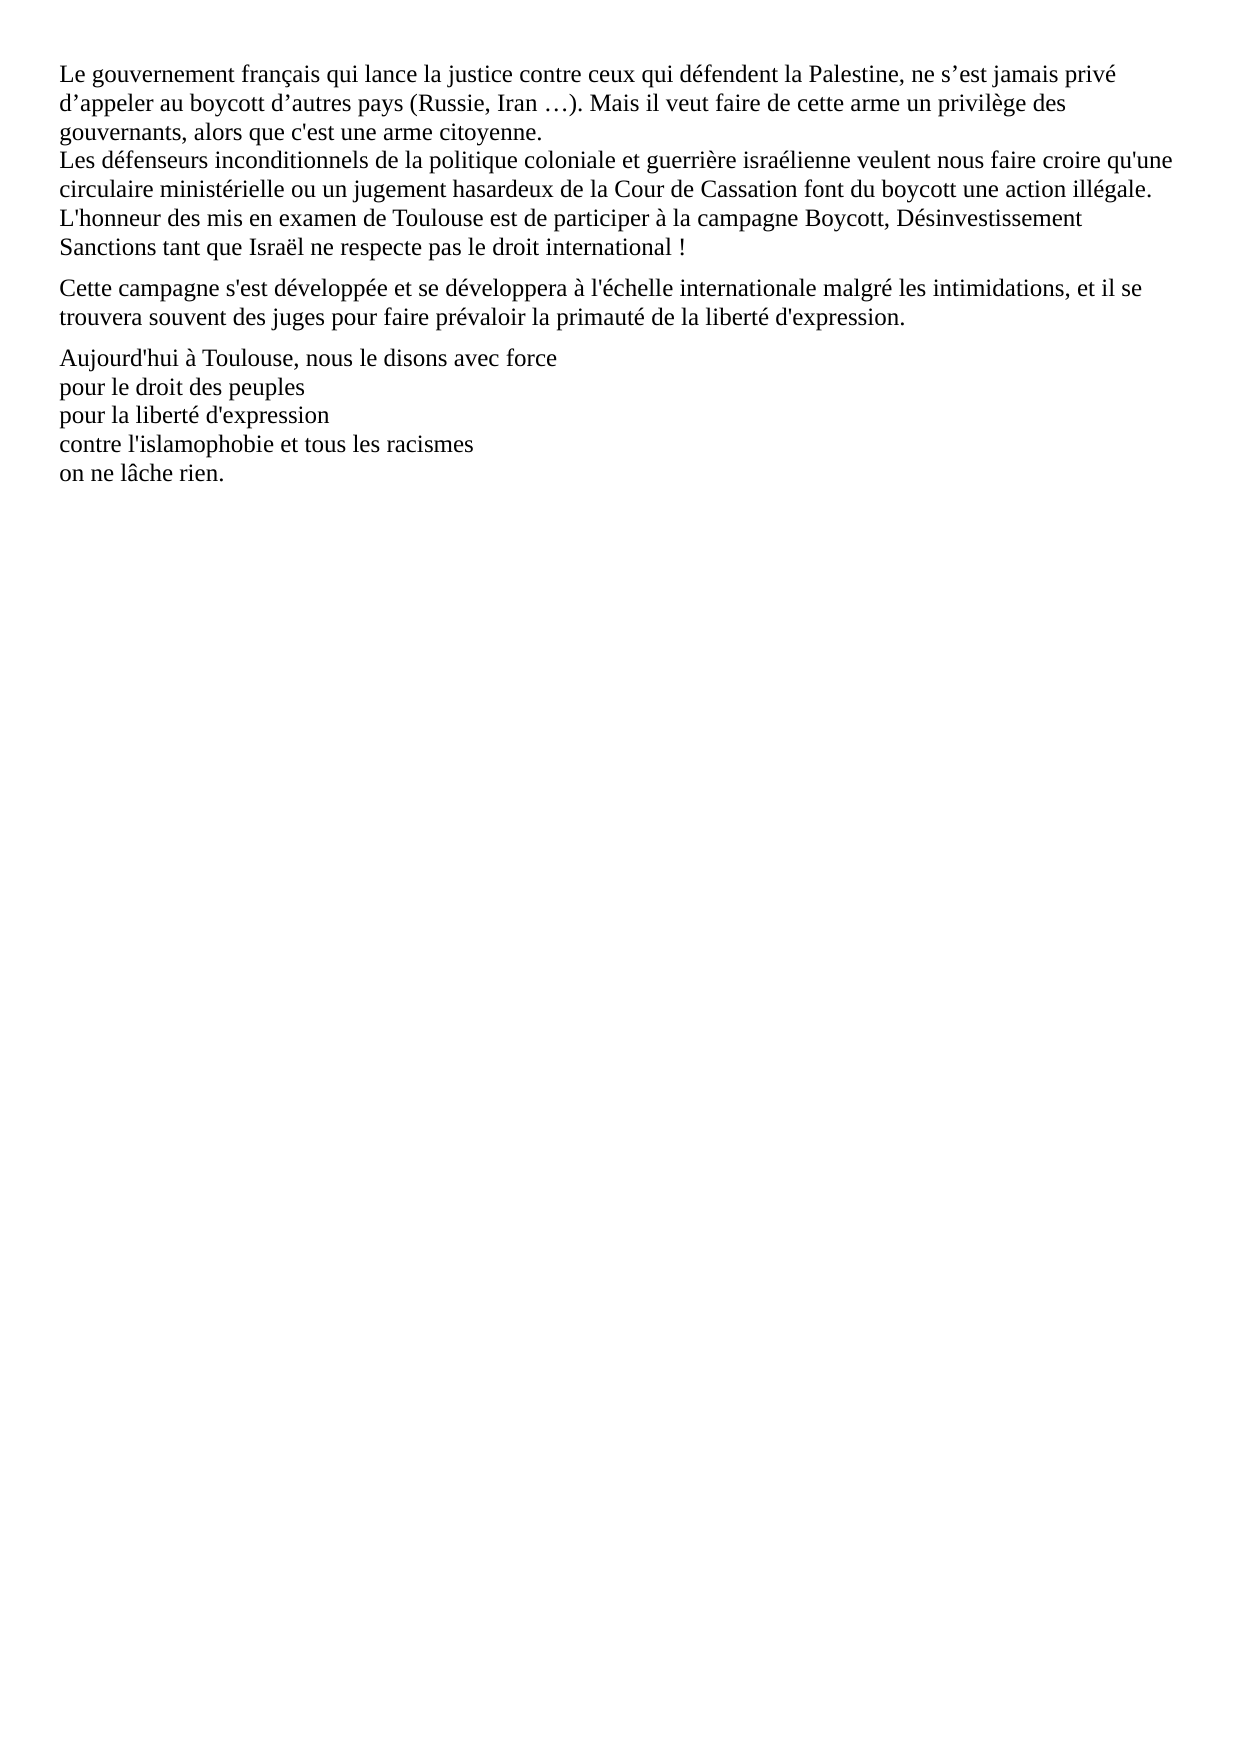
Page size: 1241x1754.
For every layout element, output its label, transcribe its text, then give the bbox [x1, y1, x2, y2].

text contre l'islamophobie et tous les racismes [59, 429, 1181, 458]
text Le gouvernement français qui lance la justice contre ceux qui défendent la Palestine, ne s’est jamais privé d’appeler au boycott d’autres pays (Russie, Iran …). Mais il veut faire de cette arme un privilège des gouvernants, alors que c'est une arme citoyenne. [59, 59, 1181, 145]
text L'honneur des mis en examen de Toulouse est de participer à la campagne Boycott, Désinvestissement Sanctions tant que Israël ne respecte pas le droit international ! [59, 203, 1181, 260]
text Aujourd'hui à Toulouse, nous le disons avec force [59, 343, 1181, 372]
text Cette campagne s'est développée et se développera à l'échelle internationale malgré les intimidations, et il se trouvera souvent des juges pour faire prévaloir la primauté de la liberté d'expression. [59, 273, 1181, 330]
text on ne lâche rien. [59, 458, 1181, 487]
text pour le droit des peuples [59, 372, 1181, 400]
text pour la liberté d'expression [59, 400, 1181, 429]
text Les défenseurs inconditionnels de la politique coloniale et guerrière israélienne veulent nous faire croire qu'une circulaire ministérielle ou un jugement hasardeux de la Cour de Cassation font du boycott une action illégale. [59, 145, 1181, 203]
